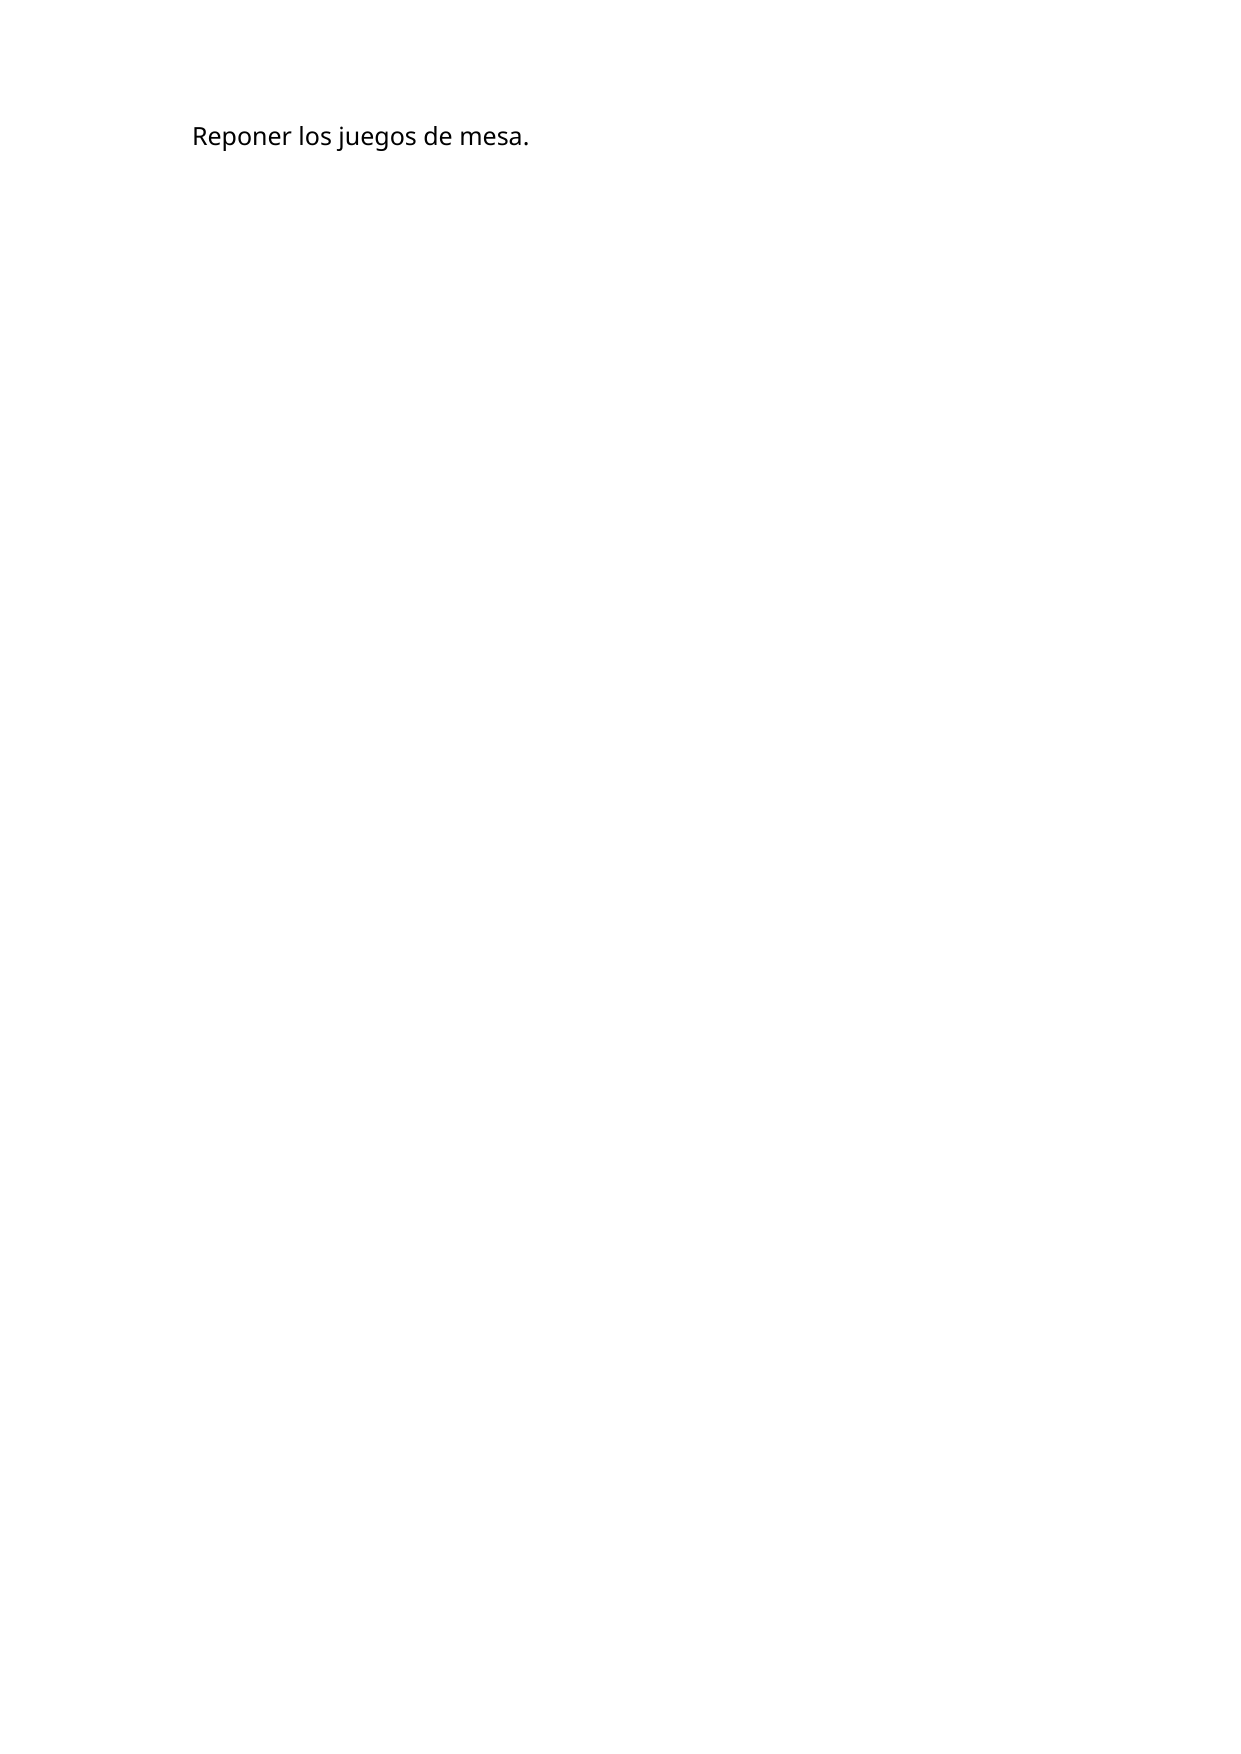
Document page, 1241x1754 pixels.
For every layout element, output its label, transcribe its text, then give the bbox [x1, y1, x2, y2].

list Reponer los juegos de mesa. [162, 118, 1122, 152]
